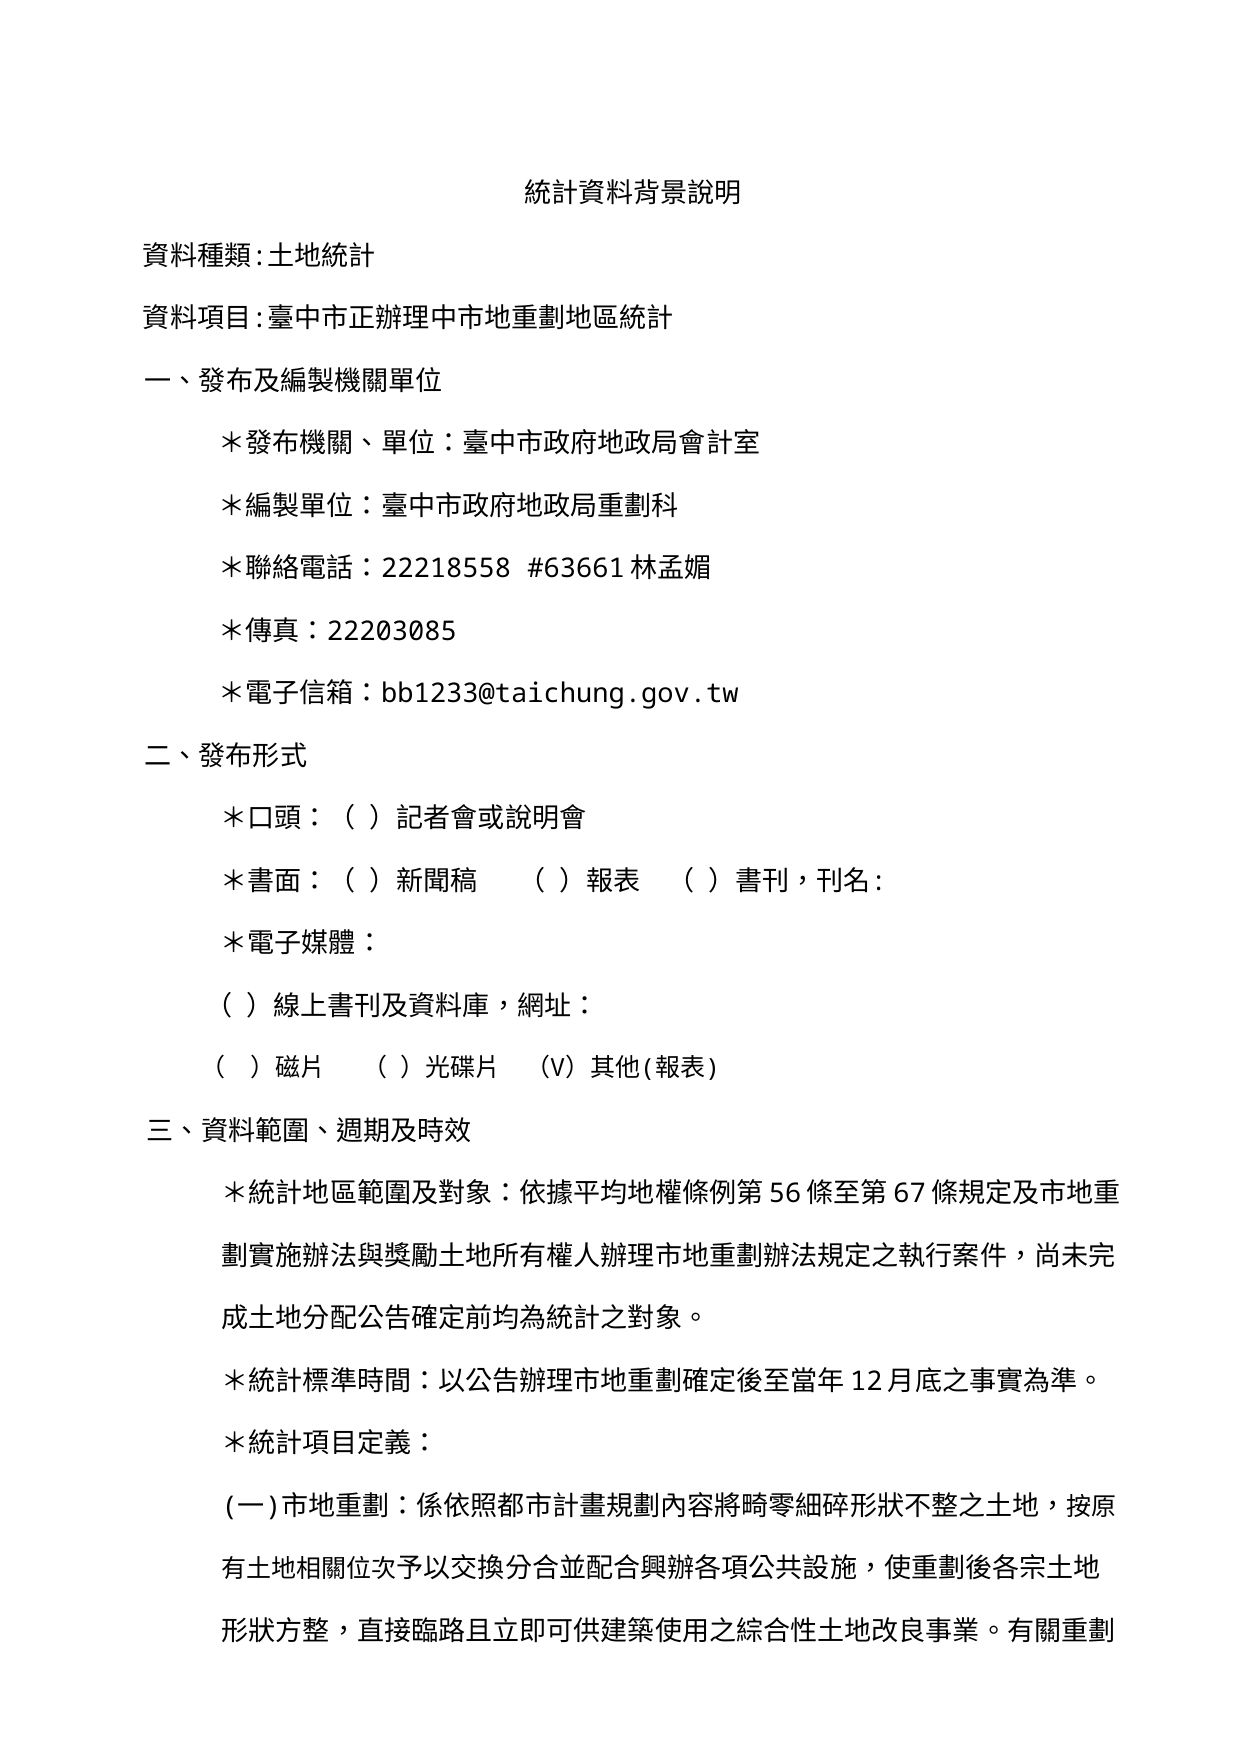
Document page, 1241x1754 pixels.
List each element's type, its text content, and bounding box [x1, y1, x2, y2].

table_cell [100, 774, 131, 1087]
table_cell 二、發布形式 [100, 712, 1240, 774]
table_cell ＊統計地區範圍及對象：依據平均地權條例第56條至第67條規定及市地重 劃實施辦法與獎勵土地所有權人辦理市地重劃辦法規定之執行案件，尚未完 成土地分配公告確定前均為統計之對象。 ＊統計標準時間：以公告辦理市地重劃確定後至當年12月底之事實為準。 ＊統計項目定義： [178, 1149, 1134, 1462]
table_cell [131, 1149, 178, 1462]
table_cell [100, 1149, 131, 1462]
table_cell [1134, 1087, 1240, 1149]
table_cell ＊發布機關、單位：臺中市政府地政局會計室 ＊編製單位：臺中市政府地政局重劃科 ＊聯絡電話：22218558 #63661林孟媚 ＊傳真：22203085 ＊電子信箱：bb1233@taichung.gov.tw [100, 399, 1045, 712]
table_cell [131, 1462, 178, 1649]
table_cell (一)市地重劃：係依照都市計畫規劃內容將畸零細碎形狀不整之土地，按原有土地相關位次予以交換分合並配合興辦各項公共設施，使重劃後各宗土地形狀方整，直接臨路且立即可供建築使用之綜合性土地改良事業。有關重劃區內公共設施用地及工程建設費用均由重劃區內土地所有權人共同負擔，不僅政府可節省建設經費的支出，土地所有權人亦可享受重劃後地價上漲、交通便利、環境品質提昇等實質利益，目前已成為都市整體建設有效手段之一。 (二)公辦：指由各縣市政府依法辦理之市地重劃而言。 (三)自辦：指由土地所有權人依獎勵土地所有權人辦理市地重劃辦法第3條 規定籌組自辦重劃區重劃會依規定辦理之市地重劃而言。 (四)重劃區名稱:以重劃計畫書核准之重劃區名稱。 (五)總面積：指每一重劃區重劃面積。 (六)建築用地面積：指重劃後扣除公共設施用地面積外，其餘可供建築之土 地面積。 (七)無償取得公共設施用地面積：依重劃計畫書公告當時倘以徵收方式取得 該筆土地所需支付之補償地價核計。 (八)節省政府建設費用：指節省政府道路、橋樑、溝渠、地下管道、兒童遊樂 場、鄰里公園、廣場、綠地、平面停車場等公共設施之規劃設計、施工、整地、材 料、工程管理費用及應徵收之空氣污染防制費。 (九)重劃負擔比率：指依市地重劃實施辦法第14條第7款及第8款預估數 之合計。 [178, 1462, 1134, 1649]
table_cell [1134, 399, 1240, 712]
table_cell [100, 1462, 131, 1649]
table_cell ＊口頭：（ ）記者會或說明會 ＊書面：（ ）新聞稿 （ ）報表 （ ）書刊，刊名: ＊電子媒體： （ ）線上書刊及資料庫，網址： （ ）磁片 （ ）光碟片 （V）其他(報表) [131, 774, 1240, 1087]
table_cell [1045, 399, 1134, 712]
table_cell 三、資料範圍、週期及時效 [131, 1087, 1134, 1149]
table_cell [100, 1087, 131, 1149]
table_header [100, 149, 131, 337]
table_header [1134, 149, 1240, 337]
table_cell 一、發布及編製機關單位 [100, 337, 1240, 399]
table_cell [1134, 1462, 1240, 1649]
table_cell [1134, 1149, 1240, 1462]
table_header 統計資料背景說明 資料種類:土地統計 資料項目:臺中市正辦理中市地重劃地區統計 [131, 149, 1134, 337]
